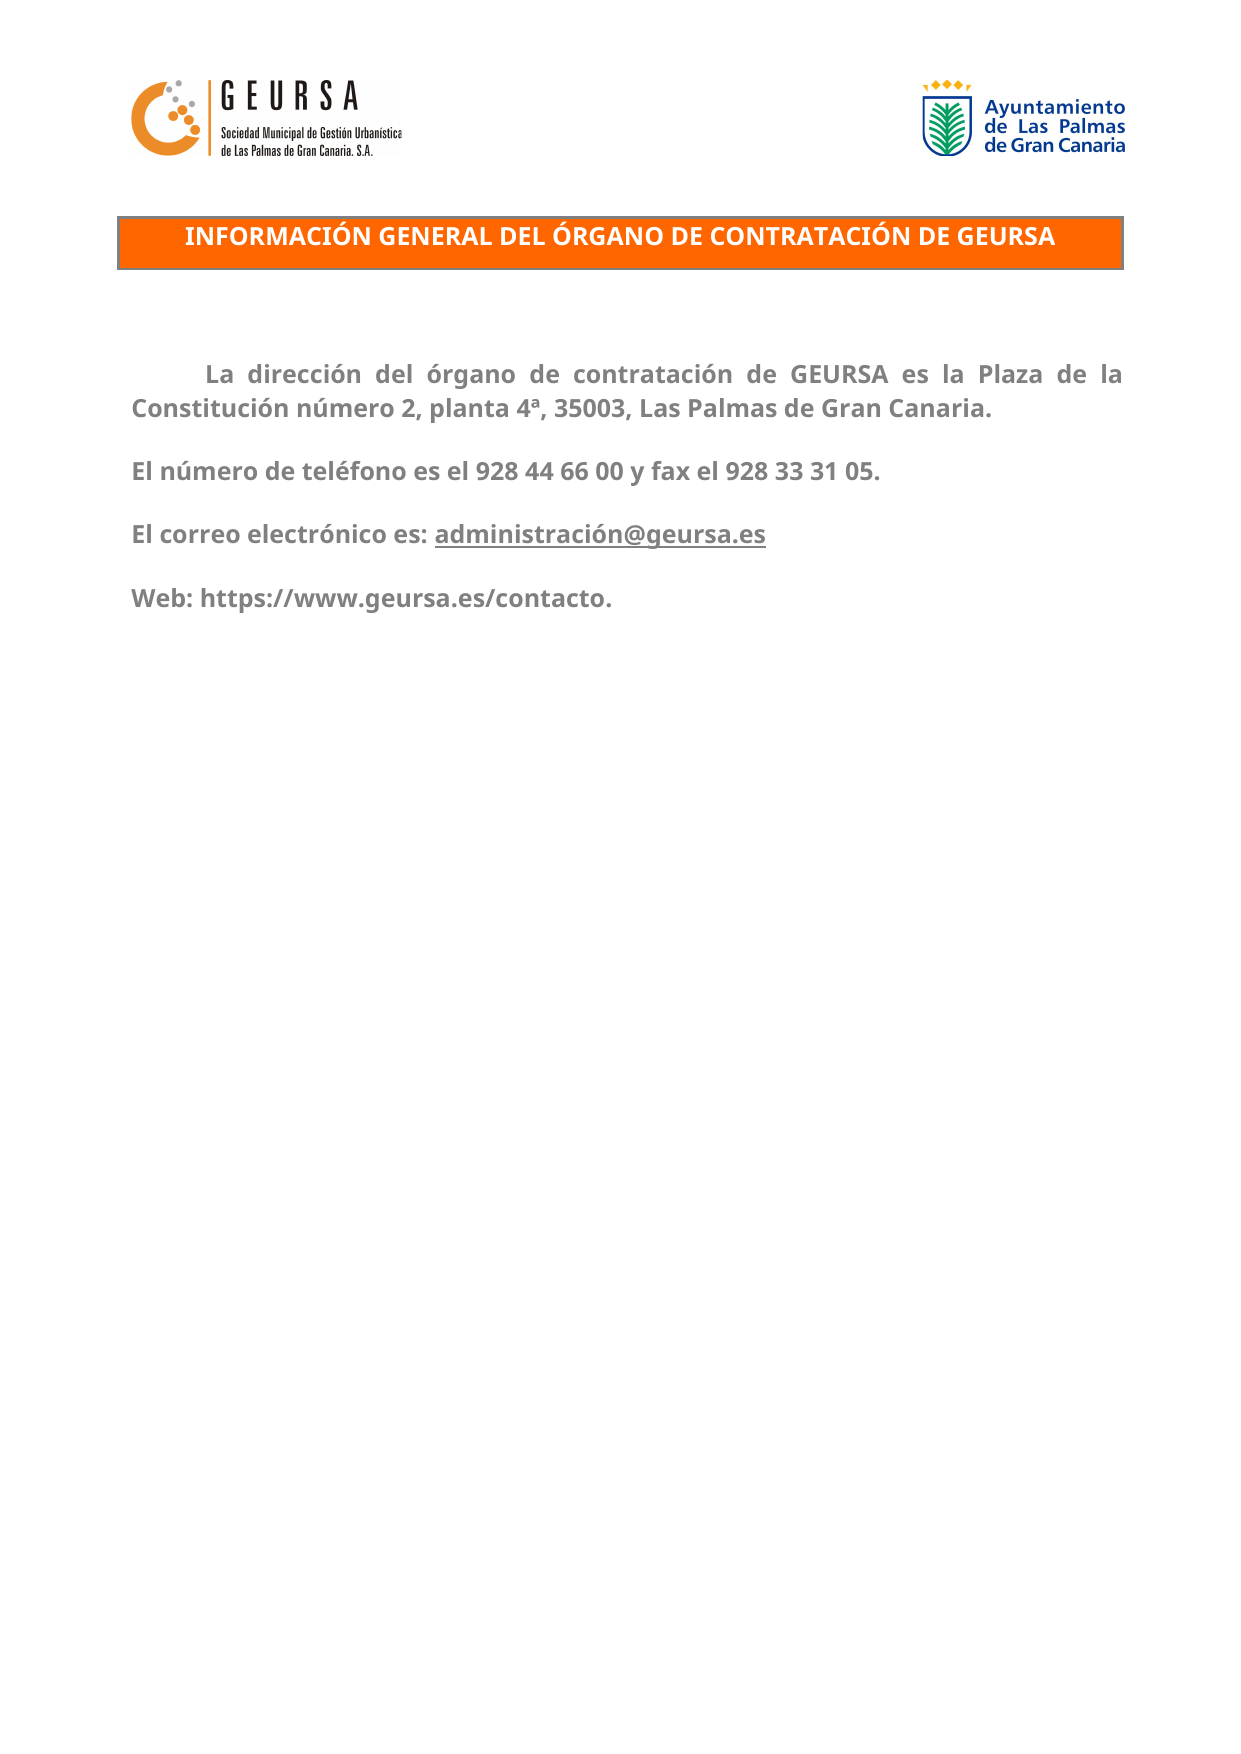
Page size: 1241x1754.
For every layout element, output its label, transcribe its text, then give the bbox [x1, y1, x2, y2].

picture [922, 80, 1125, 157]
text El correo electrónico es: administración@geursa.es [131, 517, 1125, 551]
picture [131, 80, 402, 157]
text Web: https://www.geursa.es/contacto. [131, 580, 1125, 614]
text La dirección del órgano de contratación de GEURSA es la Plaza de la Constitución número 2, planta 4ª, 35003, Las Palmas de Gran Canaria. [131, 356, 1125, 424]
table_header INFORMACIÓN GENERAL DEL ÓRGANO DE CONTRATACIÓN DE GEURSA [120, 219, 1121, 268]
text El número de teléfono es el 928 44 66 00 y fax el 928 33 31 05. [131, 454, 1125, 488]
